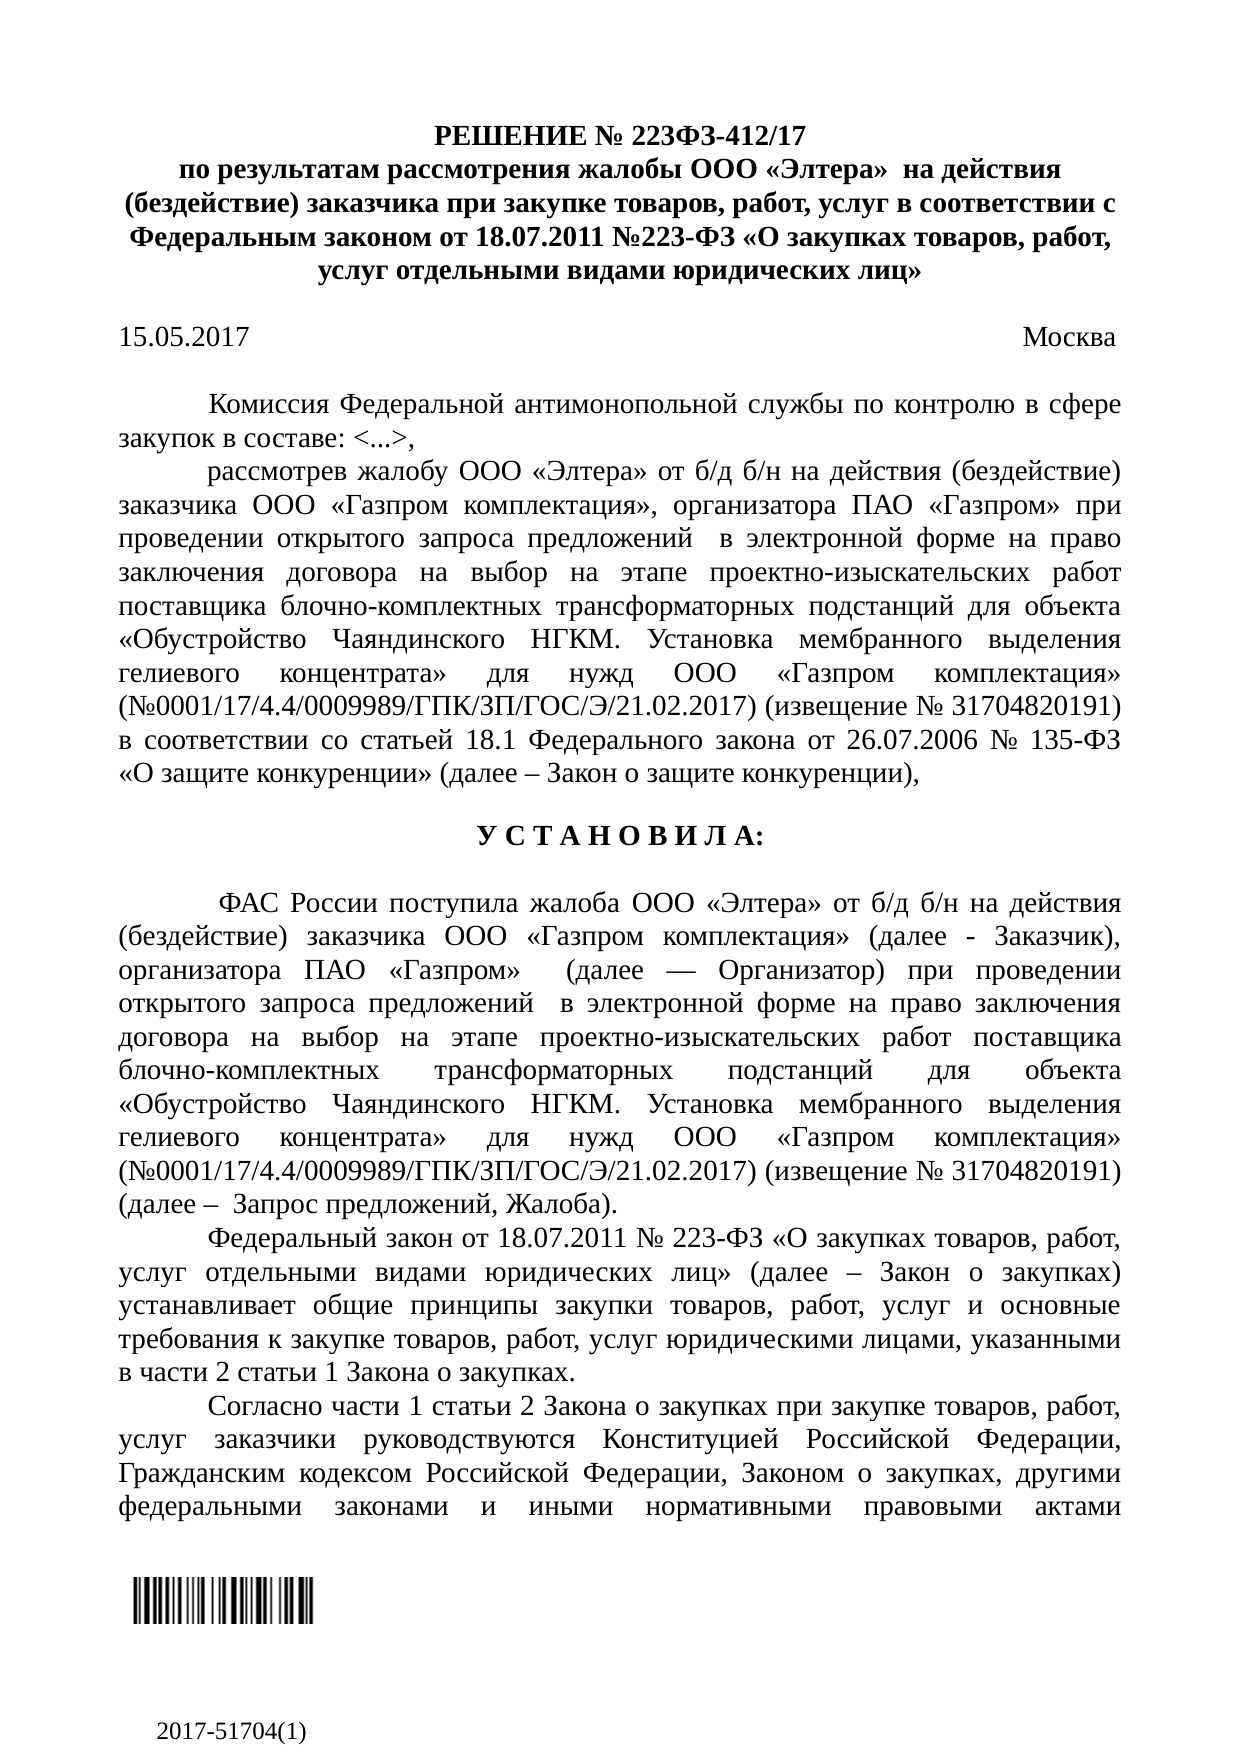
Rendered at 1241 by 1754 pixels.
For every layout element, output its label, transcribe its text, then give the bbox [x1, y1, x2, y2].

picture [118, 1577, 331, 1624]
text У С Т А Н О В И Л А: [118, 818, 1122, 851]
text по результатам рассмотрения жалобы ООО «Элтера» на действия (бездействие) заказчика при закупке товаров, работ, услуг в соответствии с Федеральным законом от 18.07.2011 №223-ФЗ «О закупках товаров, работ, услуг отдельными видами юридических лиц» [118, 152, 1122, 286]
text рассмотрев жалобу ООО «Элтера» от б/д б/н на действия (бездействие) заказчика ООО «Газпром комплектация», организатора ПАО «Газпром» при проведении открытого запроса предложений в электронной форме на право заключения договора на выбор на этапе проектно-изыскательских работ поставщика блочно-комплектных трансформаторных подстанций для объекта «Обустройство Чаяндинского НГКМ. Установка мембранного выделения гелиевого концентрата» для нужд ООО «Газпром комплектация» (№0001/17/4.4/0009989/ГПК/ЗП/ГОС/Э/21.02.2017) (извещение № 31704820191) в соответствии со статьей 18.1 Федерального закона от 26.07.2006 № 135-ФЗ «О защите конкуренции» (далее – Закон о защите конкуренции), [118, 453, 1122, 789]
text Согласно части 1 статьи 2 Закона о закупках при закупке товаров, работ, услуг заказчики руководствуются Конституцией Российской Федерации, Гражданским кодексом Российской Федерации, Законом о закупках, другими федеральными законами и иными нормативными правовыми актами [118, 1388, 1122, 1522]
text 15.05.2017 Москва [118, 319, 1122, 353]
text ФАС России поступила жалоба ООО «Элтера» от б/д б/н на действия (бездействие) заказчика ООО «Газпром комплектация» (далее - Заказчик), организатора ПАО «Газпром» (далее — Организатор) при проведении открытого запроса предложений в электронной форме на право заключения договора на выбор на этапе проектно-изыскательских работ поставщика блочно-комплектных трансформаторных подстанций для объекта «Обустройство Чаяндинского НГКМ. Установка мембранного выделения гелиевого концентрата» для нужд ООО «Газпром комплектация» (№0001/17/4.4/0009989/ГПК/ЗП/ГОС/Э/21.02.2017) (извещение № 31704820191) (далее – Запрос предложений, Жалоба). [118, 885, 1122, 1220]
text Комиссия Федеральной антимонопольной службы по контролю в сфере закупок в составе: <...>, [118, 386, 1122, 453]
text Федеральный закон от 18.07.2011 № 223-ФЗ «О закупках товаров, работ, услуг отдельными видами юридических лиц» (далее – Закон о закупках) устанавливает общие принципы закупки товаров, работ, услуг и основные требования к закупке товаров, работ, услуг юридическими лицами, указанными в части 2 статьи 1 Закона о закупках. [118, 1220, 1122, 1388]
text РЕШЕНИЕ № 223ФЗ-412/17 [118, 118, 1122, 152]
